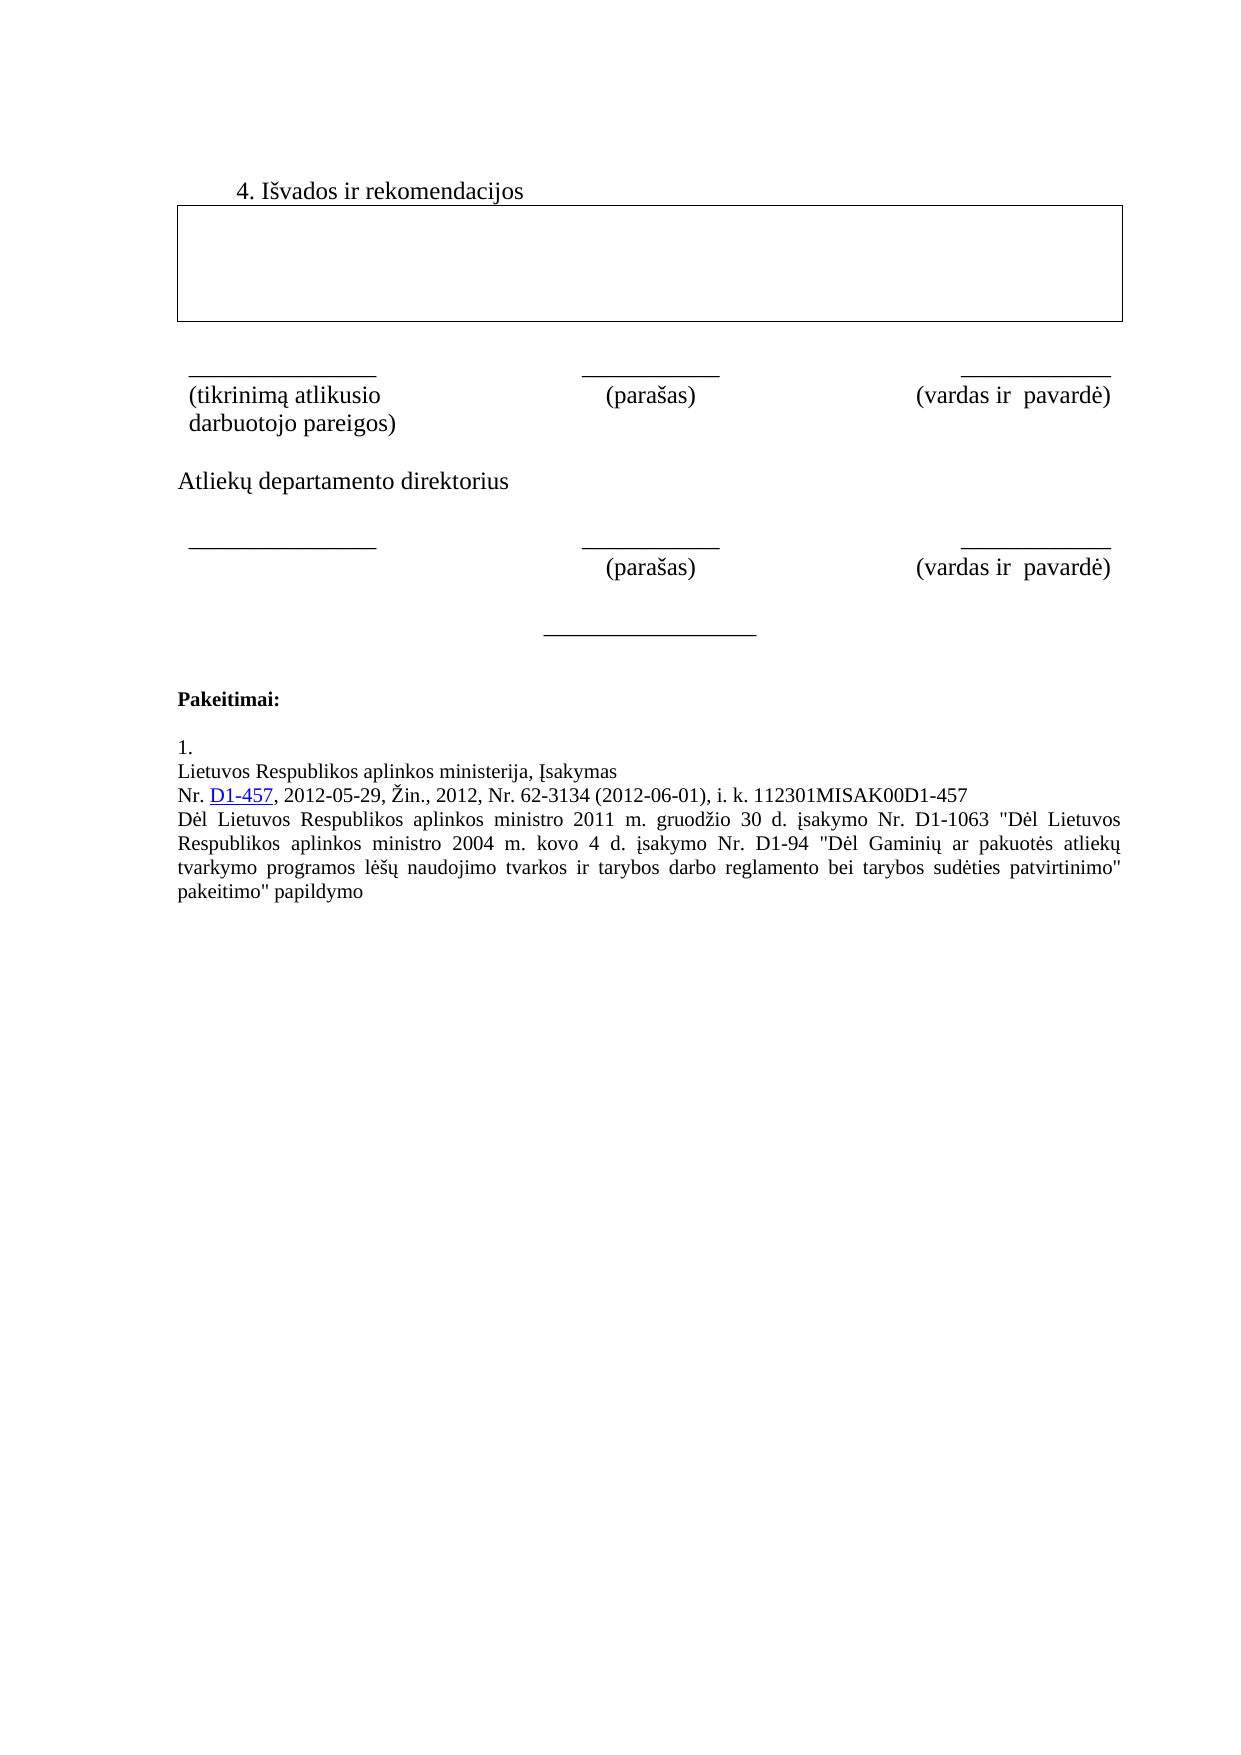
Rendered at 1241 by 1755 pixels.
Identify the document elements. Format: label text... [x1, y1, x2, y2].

text 1. [177, 735, 1122, 759]
table_header _______________ [177, 524, 494, 581]
text 4. Išvados ir rekomendacijos [177, 176, 1122, 205]
text Pakeitimai: [177, 687, 1122, 711]
table_header _______________ (tikrinimą atlikusio darbuotojo pareigos) [177, 351, 494, 437]
text Dėl Lietuvos Respublikos aplinkos ministro 2011 m. gruodžio 30 d. įsakymo Nr. D1-1063 "Dėl Lietuvos Respublikos aplinkos ministro 2004 m. kovo 4 d. įsakymo Nr. D1-94 "Dėl Gaminių ar pakuotės atliekų tvarkymo programos lėšų naudojimo tvarkos ir tarybos darbo reglamento bei tarybos sudėties patvirtinimo" pakeitimo" papildymo [177, 807, 1122, 903]
table_header ____________ (vardas ir pavardė) [808, 351, 1122, 437]
text Lietuvos Respublikos aplinkos ministerija, Įsakymas [177, 759, 1122, 783]
table_header ___________ (parašas) [494, 351, 807, 437]
table_header ___________ (parašas) [494, 524, 807, 581]
text Atliekų departamento direktorius [177, 466, 1122, 495]
table_header [178, 206, 1122, 321]
text Nr. D1-457, 2012-05-29, Žin., 2012, Nr. 62-3134 (2012-06-01), i. k. 112301MISAK00D1-457 [177, 783, 1122, 807]
table_header ____________ (vardas ir pavardė) [808, 524, 1122, 581]
text _________________ [177, 610, 1122, 638]
